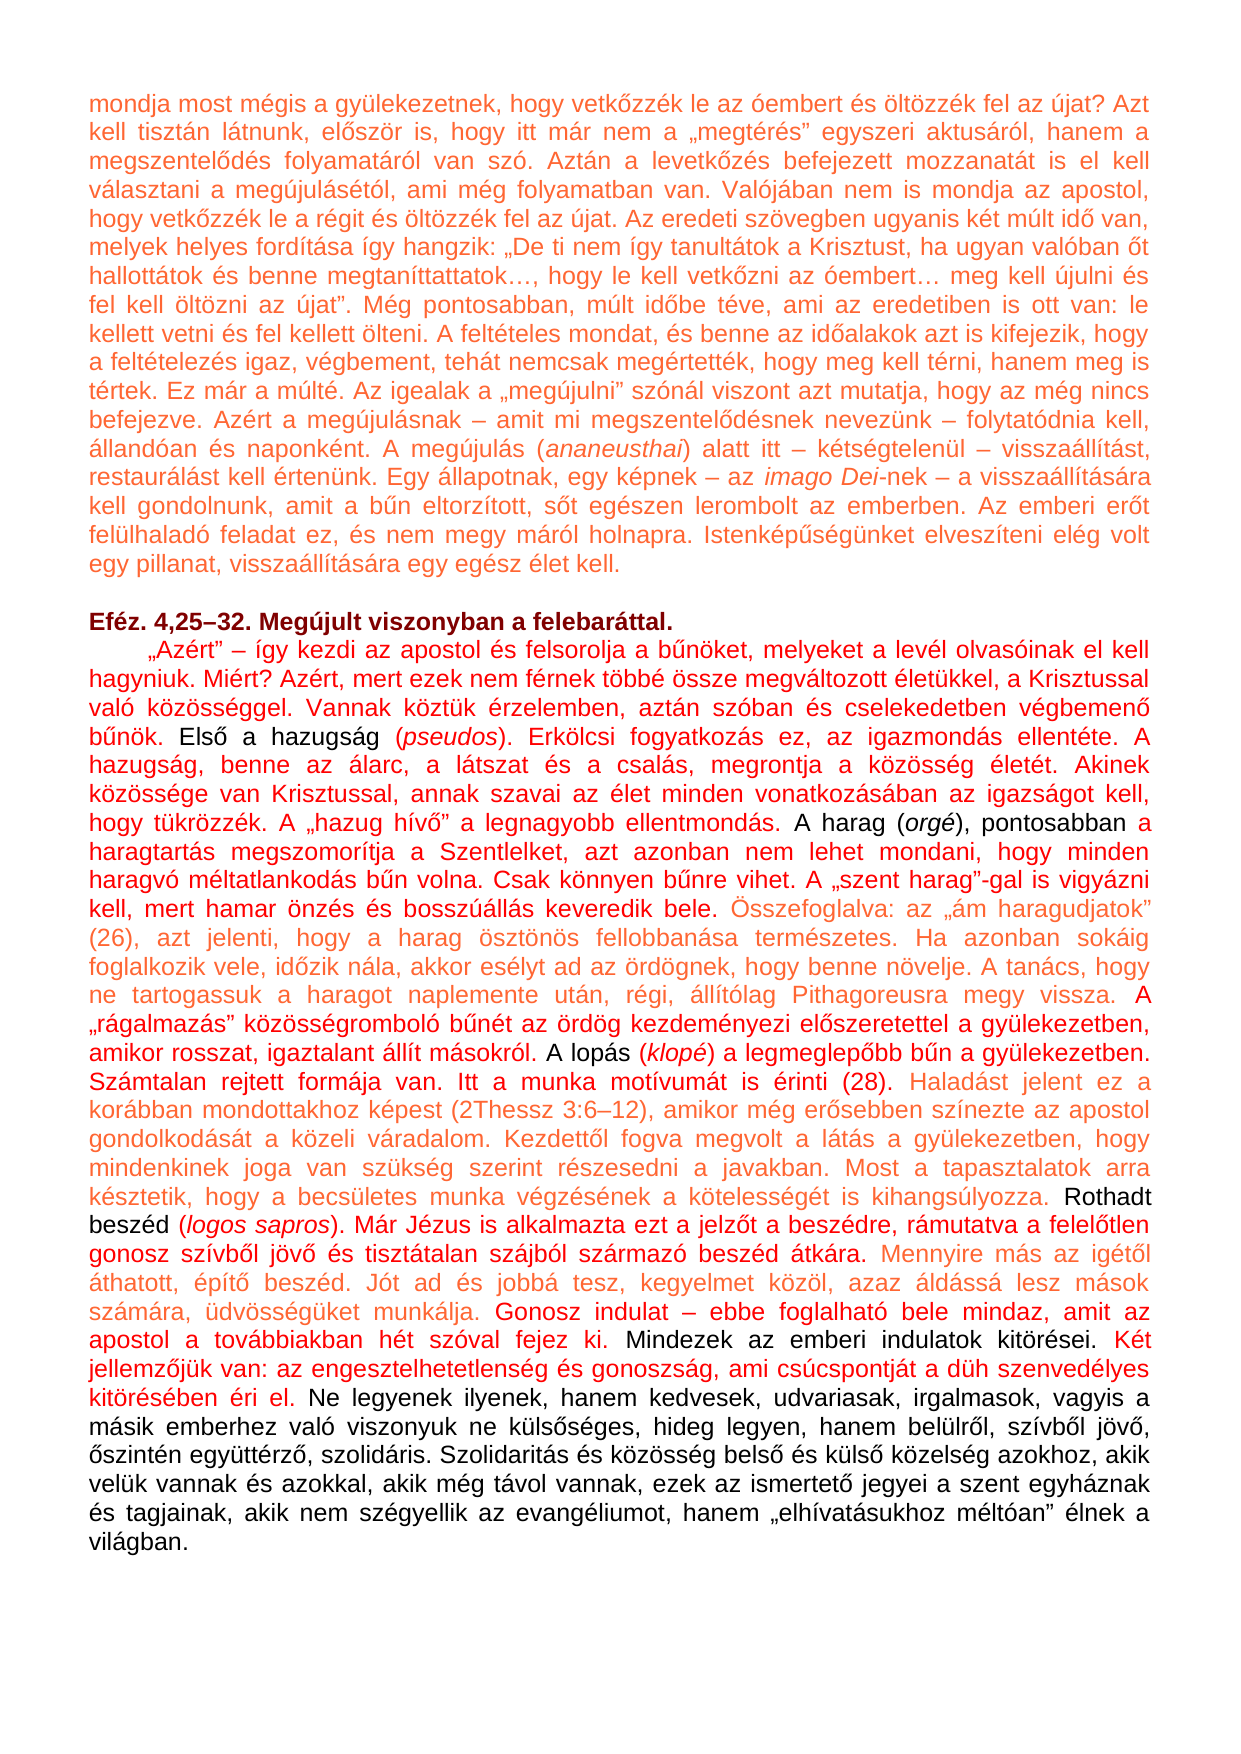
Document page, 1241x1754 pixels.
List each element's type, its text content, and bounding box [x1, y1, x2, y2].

text Eféz. 4,25–32. Megújult viszonyban a felebaráttal. [88, 607, 1152, 636]
text mondja most mégis a gyülekezetnek, hogy vetkőzzék le az óembert és öltözzék fel az újat? Azt kell tisztán látnunk, először is, hogy itt már nem a „megtérés” egyszeri aktusáról, hanem a megszentelődés folyamatáról van szó. Aztán a levetkőzés befejezett mozzanatát is el kell választani a megújulásétól, ami még folyamatban van. Valójában nem is mondja az apostol, hogy vetkőzzék le a régit és öltözzék fel az újat. Az eredeti szövegben ugyanis két múlt idő van, melyek helyes fordítása így hangzik: „De ti nem így tanultátok a Krisztust, ha ugyan valóban őt hallottátok és benne megtaníttattatok…, hogy le kell vetkőzni az óembert… meg kell újulni és fel kell öltözni az újat”. Még pontosabban, múlt időbe téve, ami az eredetiben is ott van: le kellett vetni és fel kellett ölteni. A feltételes mondat, és benne az időalakok azt is kifejezik, hogy a feltételezés igaz, végbement, tehát nemcsak megértették, hogy meg kell térni, hanem meg is tértek. Ez már a múlté. Az igealak a „megújulni” szónál viszont azt mutatja, hogy az még nincs befejezve. Azért a megújulásnak – amit mi megszentelődésnek nevezünk – folytatódnia kell, állandóan és naponként. A megújulás (ananeusthai) alatt itt – kétségtelenül – visszaállítást, restaurálást kell értenünk. Egy állapotnak, egy képnek – az imago Dei-nek – a visszaállítására kell gondolnunk, amit a bűn eltorzított, sőt egészen lerombolt az emberben. Az emberi erőt felülhaladó feladat ez, és nem megy máról holnapra. Istenképűségünket elveszíteni elég volt egy pillanat, visszaállítására egy egész élet kell. [88, 88, 1152, 577]
text „Azért” – így kezdi az apostol és felsorolja a bűnöket, melyeket a levél olvasóinak el kell hagyniuk. Miért? Azért, mert ezek nem férnek többé össze megváltozott életükkel, a Krisztussal való közösséggel. Vannak köztük érzelemben, aztán szóban és cselekedetben végbemenő bűnök. Első a hazugság (pseudos). Erkölcsi fogyatkozás ez, az igazmondás ellentéte. A hazugság, benne az álarc, a látszat és a csalás, megrontja a közösség életét. Akinek közössége van Krisztussal, annak szavai az élet minden vonatkozásában az igazságot kell, hogy tükrözzék. A „hazug hívő” a legnagyobb ellentmondás. A harag (orgé), pontosabban a haragtartás megszomorítja a Szentlelket, azt azonban nem lehet mondani, hogy minden haragvó méltatlankodás bűn volna. Csak könnyen bűnre vihet. A „szent harag”-gal is vigyázni kell, mert hamar önzés és bosszúállás keveredik bele. Összefoglalva: az „ám haragudjatok” (26), azt jelenti, hogy a harag ösztönös fellobbanása természetes. Ha azonban sokáig foglalkozik vele, időzik nála, akkor esélyt ad az ördögnek, hogy benne növelje. A tanács, hogy ne tartogassuk a haragot naplemente után, régi, állítólag Pithagoreusra megy vissza. A „rágalmazás” közösségromboló bűnét az ördög kezdeményezi előszeretettel a gyülekezetben, amikor rosszat, igaztalant állít másokról. A lopás (klopé) a legmeglepőbb bűn a gyülekezetben. Számtalan rejtett formája van. Itt a munka motívumát is érinti (28). Haladást jelent ez a korábban mondottakhoz képest (2Thessz 3:6–12), amikor még erősebben színezte az apostol gondolkodását a közeli váradalom. Kezdettől fogva megvolt a látás a gyülekezetben, hogy mindenkinek joga van szükség szerint részesedni a javakban. Most a tapasztalatok arra késztetik, hogy a becsületes munka végzésének a kötelességét is kihangsúlyozza. Rothadt beszéd (logos sapros). Már Jézus is alkalmazta ezt a jelzőt a beszédre, rámutatva a felelőtlen gonosz szívből jövő és tisztátalan szájból származó beszéd átkára. Mennyire más az igétől áthatott, építő beszéd. Jót ad és jobbá tesz, kegyelmet közöl, azaz áldássá lesz mások számára, üdvösségüket munkálja. Gonosz indulat – ebbe foglalható bele mindaz, amit az apostol a továbbiakban hét szóval fejez ki. Mindezek az emberi indulatok kitörései. Két jellemzőjük van: az engesztelhetetlenség és gonoszság, ami csúcspontját a düh szenvedélyes kitörésében éri el. Ne legyenek ilyenek, hanem kedvesek, udvariasak, irgalmasok, vagyis a másik emberhez való viszonyuk ne külsőséges, hideg legyen, hanem belülről, szívből jövő, őszintén együttérző, szolidáris. Szolidaritás és közösség belső és külső közelség azokhoz, akik velük vannak és azokkal, akik még távol vannak, ezek az ismertető jegyei a szent egyháznak és tagjainak, akik nem szégyellik az evangéliumot, hanem „elhívatásukhoz méltóan” élnek a világban. [88, 636, 1152, 1556]
